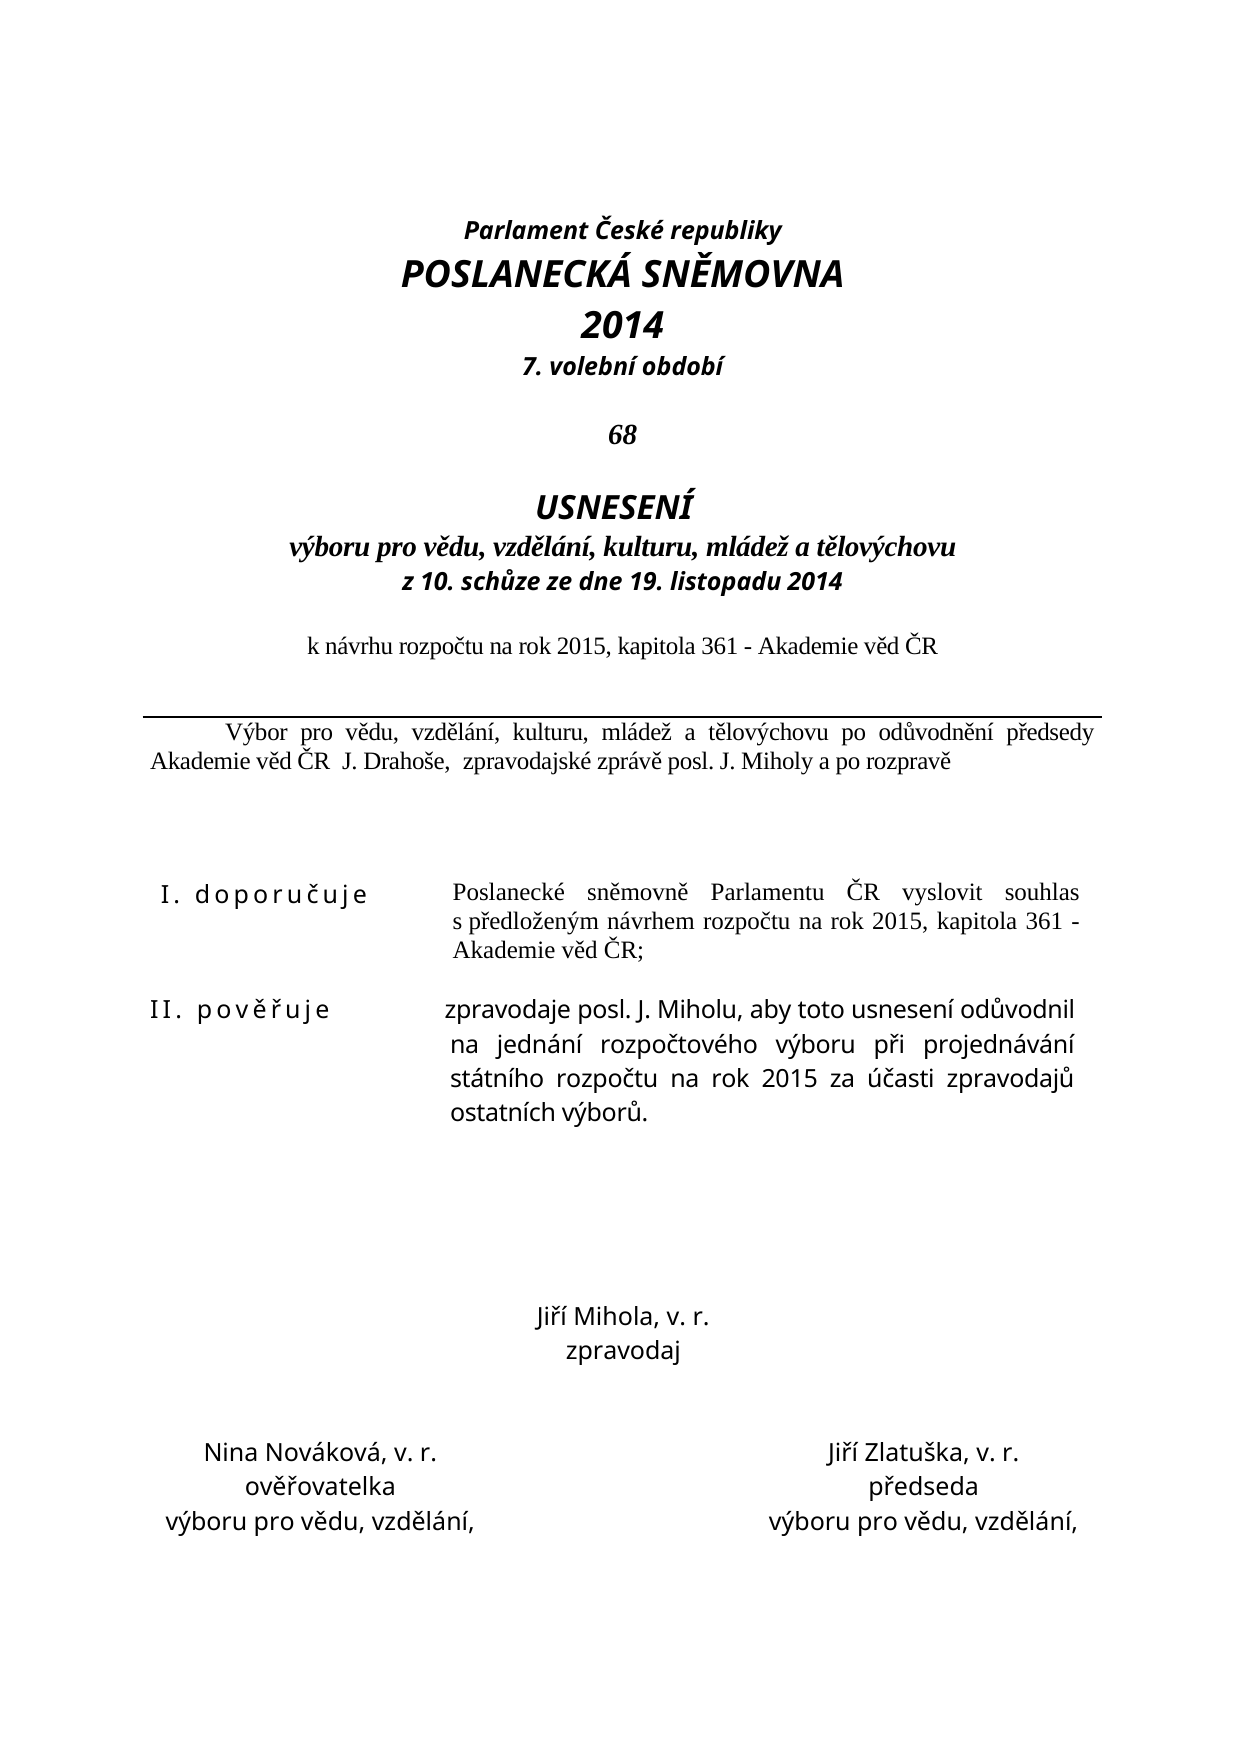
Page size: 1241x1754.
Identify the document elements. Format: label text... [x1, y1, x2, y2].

table_header I. doporučuje [150, 877, 448, 992]
table_header [1095, 179, 1102, 213]
table_cell [143, 383, 1102, 417]
table_cell Parlament České republiky POSLANECKÁ SNĚMOVNA 2014 7. volební období [143, 213, 1102, 383]
table_cell z 10. schůze ze dne 19. listopadu 2014 [143, 563, 1102, 597]
table_cell [490, 1435, 756, 1537]
table_header [143, 179, 755, 213]
table_cell [143, 451, 1102, 484]
table_header Poslanecké sněmovně Parlamentu ČR vyslovit souhlas s předloženým návrhem rozpočtu na rok 2015, kapitola 361 - Akademie věd ČR; [448, 877, 1091, 992]
table_cell výboru pro vědu, vzdělání, kulturu, mládež a tělovýchovu [143, 530, 1102, 563]
table_cell Nina Nováková, v. r. ověřovatelka výboru pro vědu, vzdělání, [150, 1435, 490, 1537]
table_cell II. pověřuje [150, 992, 448, 1128]
table_header [756, 1299, 1091, 1435]
table_header [755, 179, 1095, 213]
table_cell zpravodaje posl. J. Miholu, aby toto usnesení odůvodnil na jednání rozpočtového výboru při projednávání státního rozpočtu na rok 2015 za účasti zpravodajů ostatních výborů. [448, 992, 1091, 1128]
table_cell k návrhu rozpočtu na rok 2015, kapitola 361 - Akademie věd ČR [143, 631, 1102, 716]
text Výbor pro vědu, vzdělání, kulturu, mládež a tělovýchovu po odůvodnění předsedy Akademie věd ČR J. Drahoše, zpravodajské zprávě posl. J. Miholy a po rozpravě [150, 718, 1095, 775]
table_header Jiří Mihola, v. r. zpravodaj [490, 1299, 756, 1435]
table_cell Jiří Zlatuška, v. r. předseda výboru pro vědu, vzdělání, [756, 1435, 1091, 1537]
table_cell USNESENÍ [143, 484, 1102, 529]
table_cell [143, 597, 1102, 631]
table_cell 68 [143, 417, 1102, 451]
table_header [150, 1299, 490, 1435]
